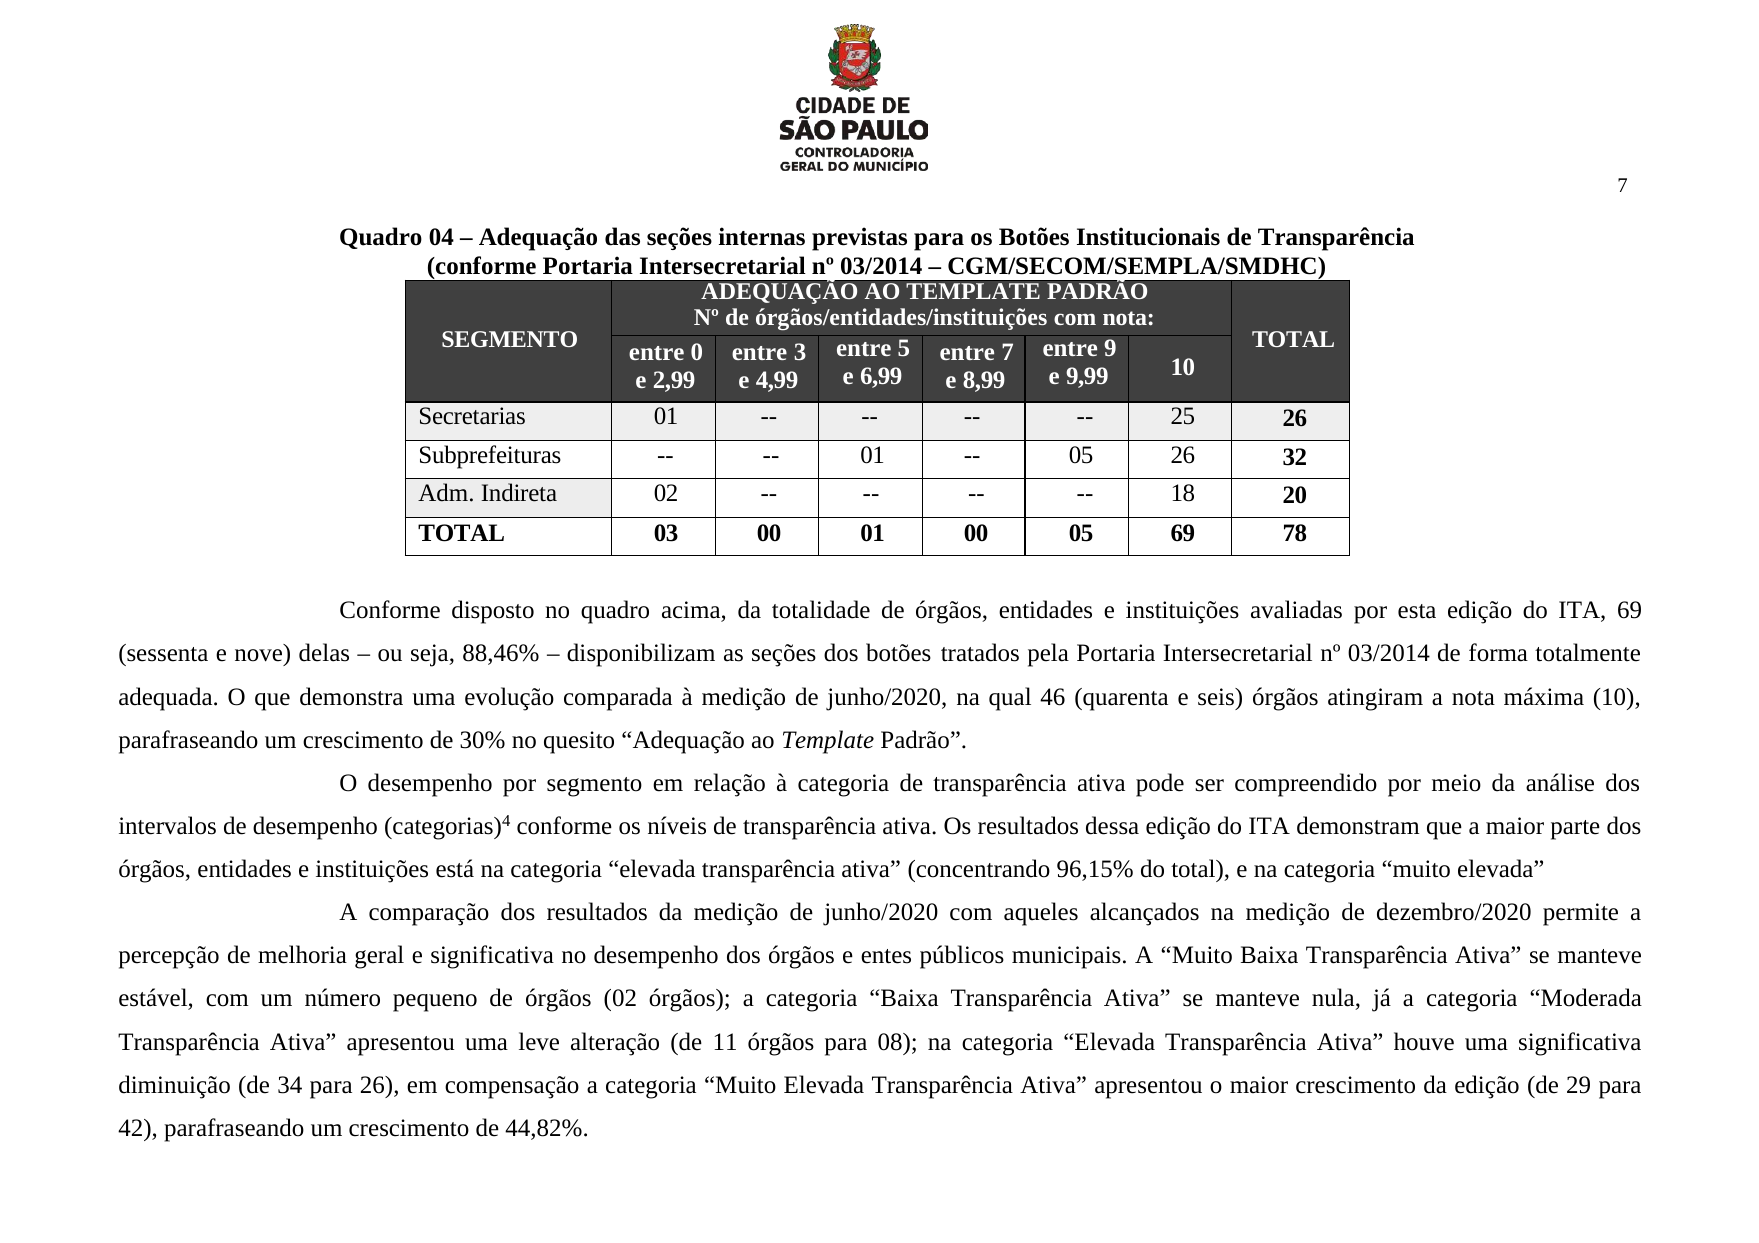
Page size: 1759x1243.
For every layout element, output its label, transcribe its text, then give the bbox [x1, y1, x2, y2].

text O desempenho por segmento em relação à categoria de transparência ativa pode ser compreendido por meio da análise dos intervalos de desempenho (categorias)4 conforme os níveis de transparência ativa. Os resultados dessa edição do ITA demonstram que a maior parte dos órgãos, entidades e instituições está na categoria “elevada transparência ativa” (concentrando 96,15% do total), e na categoria “muito elevada” [118, 768, 1641, 883]
table_cell entre 5 e 6,99 [819, 336, 922, 401]
table_cell 05 [1026, 518, 1128, 555]
table_cell Secretarias [406, 403, 611, 440]
table_cell entre 3 e 4,99 [716, 336, 818, 401]
table_cell 25 [1129, 403, 1231, 440]
table_cell 05 [1026, 441, 1128, 478]
table_cell Adm. Indireta [406, 479, 611, 517]
text Conforme disposto no quadro acima, da totalidade de órgãos, entidades e instituições avaliadas por esta edição do ITA, 69 (sessenta e nove) delas – ou seja, 88,46% – disponibilizam as seções dos botões tratados pela Portaria Intersecretarial nº 03/2014 de forma totalmente adequada. O que demonstra uma evolução comparada à medição de junho/2020, na qual 46 (quarenta e seis) órgãos atingiram a nota máxima (10), parafraseando um crescimento de 30% no quesito “Adequação ao Template Padrão”. [118, 595, 1642, 753]
table_cell -- [923, 403, 1024, 440]
table_cell -- [819, 403, 922, 440]
table_cell entre 0 e 2,99 [612, 336, 715, 401]
table_cell 00 [923, 518, 1024, 555]
table_cell 78 [1232, 518, 1349, 555]
table_cell -- [716, 441, 818, 478]
table_cell -- [716, 479, 818, 517]
table_cell entre 7 e 8,99 [923, 336, 1024, 401]
table_cell Subprefeituras [406, 441, 611, 478]
table_cell 03 [612, 518, 715, 555]
table_cell -- [612, 441, 715, 478]
text Quadro 04 – Adequação das seções internas previstas para os Botões Institucionais de Transparência (conforme Portaria Intersecretarial nº 03/2014 – CGM/SECOM/SEMPLA/SMDHC) [339, 223, 1516, 279]
table_cell -- [923, 479, 1024, 517]
table_cell 10 [1129, 336, 1231, 401]
table_cell TOTAL [406, 518, 611, 555]
table_cell -- [1026, 479, 1128, 517]
table_cell 01 [819, 441, 922, 478]
table_cell -- [819, 479, 922, 517]
table_cell 18 [1129, 479, 1231, 517]
table_header ADEQUAÇÃO AO TEMPLATE PADRÃO Nº de órgãos/entidades/instituições com nota: [612, 281, 1231, 335]
table_cell -- [923, 441, 1024, 478]
table_cell 00 [716, 518, 818, 555]
table_cell 69 [1129, 518, 1231, 555]
table_cell 26 [1232, 403, 1349, 440]
table_cell 26 [1129, 441, 1231, 478]
table_cell -- [1026, 403, 1128, 440]
table_cell entre 9 e 9,99 [1026, 336, 1128, 401]
text A comparação dos resultados da medição de junho/2020 com aqueles alcançados na medição de dezembro/2020 permite a percepção de melhoria geral e significativa no desempenho dos órgãos e entes públicos municipais. A “Muito Baixa Transparência Ativa” se manteve estável, com um número pequeno de órgãos (02 órgãos); a categoria “Baixa Transparência Ativa” se manteve nula, já a categoria “Moderada Transparência Ativa” apresentou uma leve alteração (de 11 órgãos para 08); na categoria “Elevada Transparência Ativa” houve uma significativa diminuição (de 34 para 26), em compensação a categoria “Muito Elevada Transparência Ativa” apresentou o maior crescimento da edição (de 29 para 42), parafraseando um crescimento de 44,82%. [118, 897, 1643, 1142]
table_cell -- [716, 403, 818, 440]
table_header TOTAL [1232, 281, 1349, 401]
table_header SEGMENTO [406, 281, 611, 401]
table_cell 32 [1232, 441, 1349, 478]
table_cell 02 [612, 479, 715, 517]
table_cell 20 [1232, 479, 1349, 517]
table_cell 01 [612, 403, 715, 440]
table_cell 01 [819, 518, 922, 555]
